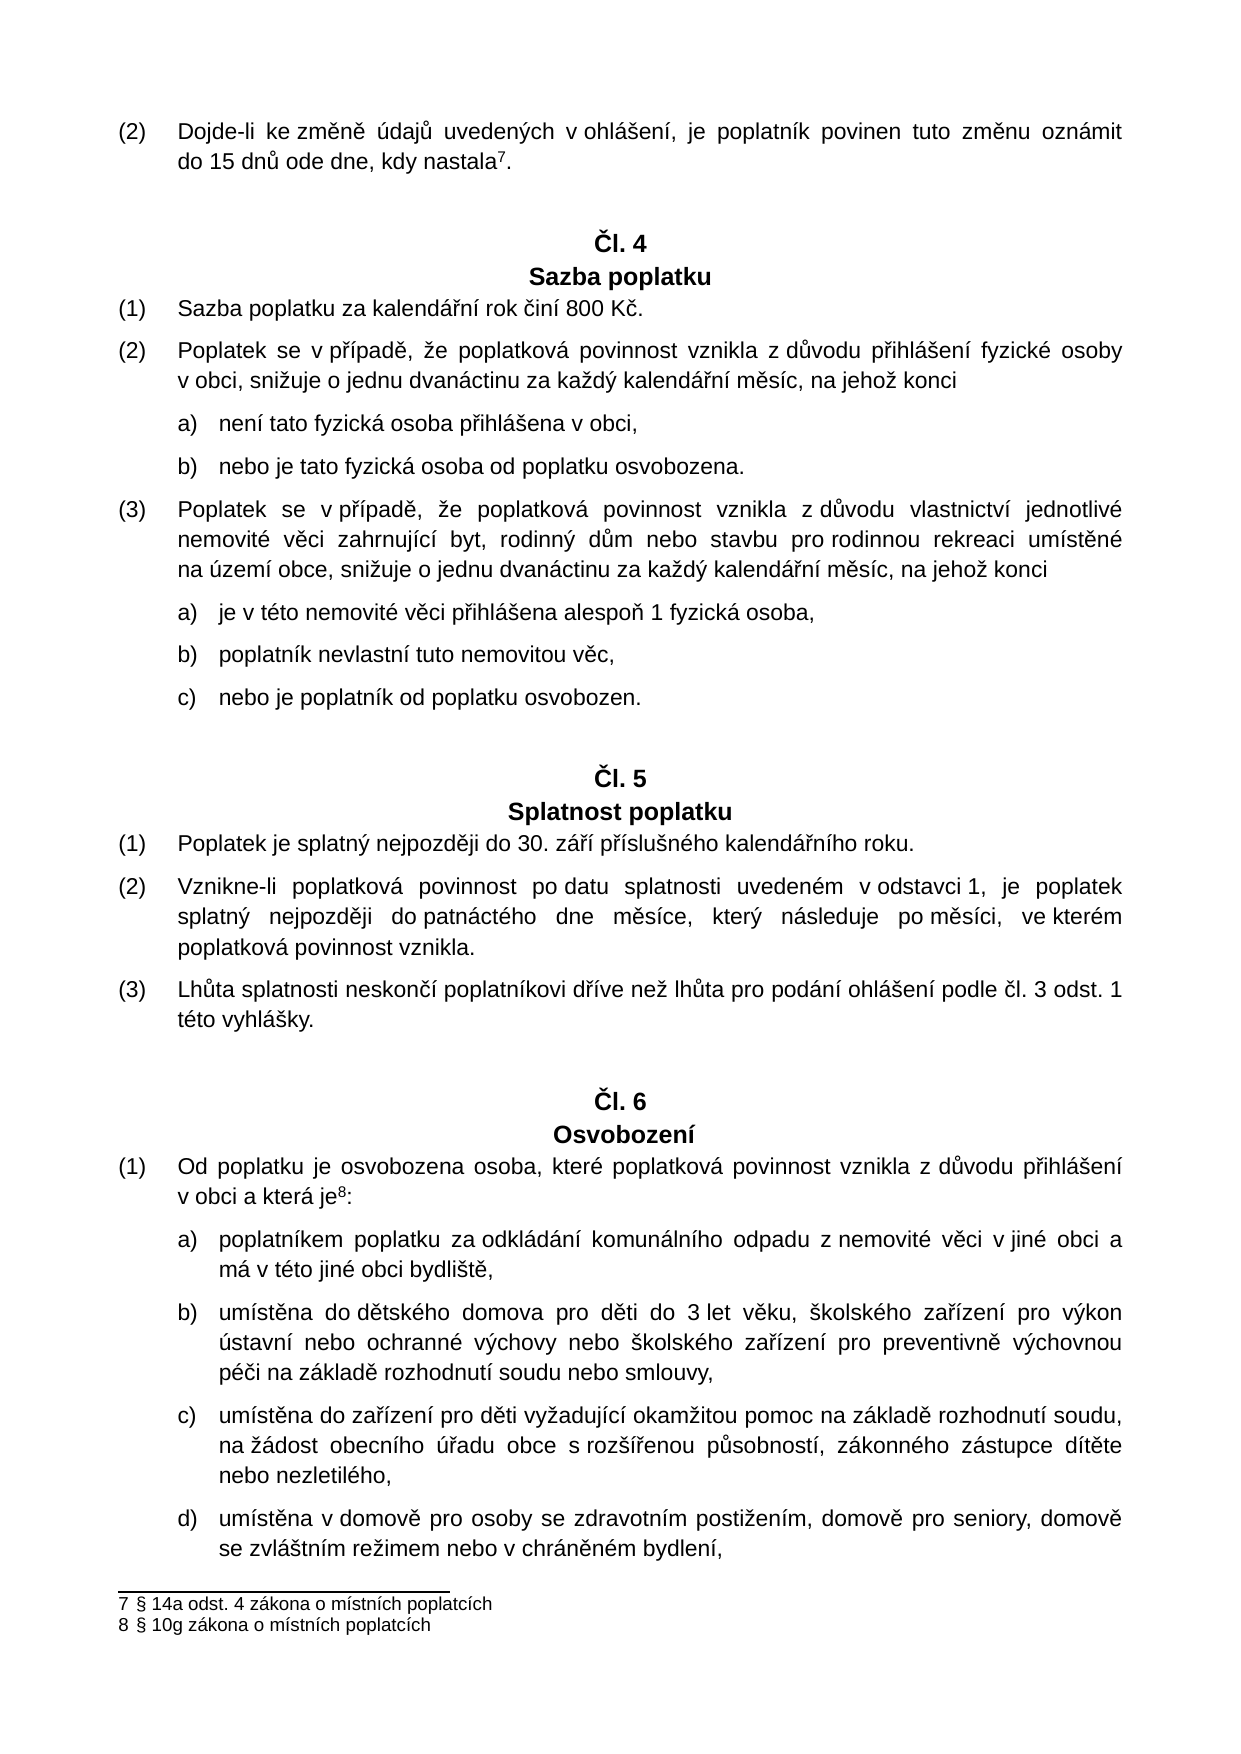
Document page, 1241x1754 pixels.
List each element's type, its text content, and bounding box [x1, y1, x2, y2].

list umístěna do dětského domova pro děti do 3 let věku, školského zařízení pro výkon ústavní nebo ochranné výchovy nebo školského zařízení pro preventivně výchovnou péči na základě rozhodnutí soudu nebo smlouvy, [177, 1298, 1122, 1385]
list poplatníkem poplatku za odkládání komunálního odpadu z nemovité věci v jiné obci a má v této jiné obci bydliště, [177, 1226, 1122, 1282]
list nebo je poplatník od poplatku osvobozen. [177, 684, 1122, 711]
list § 14a odst. 4 zákona o místních poplatcích [118, 1592, 1122, 1614]
list Vznikne-li poplatková povinnost po datu splatnosti uvedeném v odstavci 1, je poplatek splatný nejpozději do patnáctého dne měsíce, který následuje po měsíci, ve kterém poplatková povinnost vznikla. [118, 873, 1122, 960]
list Sazba poplatku za kalendářní rok činí 800 Kč. [118, 294, 1122, 321]
list je v této nemovité věci přihlášena alespoň 1 fyzická osoba, [177, 599, 1122, 625]
subtitle Čl. 5 Splatnost poplatku [118, 764, 1122, 826]
list Poplatek se v případě, že poplatková povinnost vznikla z důvodu přihlášení fyzické osoby v obci, snižuje o jednu dvanáctinu za každý kalendářní měsíc, na jehož konci [118, 337, 1122, 394]
list § 10g zákona o místních poplatcích [118, 1614, 1122, 1635]
list umístěna v domově pro osoby se zdravotním postižením, domově pro seniory, domově se zvláštním režimem nebo v chráněném bydlení, [177, 1505, 1122, 1561]
subtitle Čl. 4 Sazba poplatku [118, 228, 1122, 290]
list Poplatek je splatný nejpozději do 30. září příslušného kalendářního roku. [118, 830, 1122, 857]
list umístěna do zařízení pro děti vyžadující okamžitou pomoc na základě rozhodnutí soudu, na žádost obecního úřadu obce s rozšířenou působností, zákonného zástupce dítěte nebo nezletilého, [177, 1402, 1122, 1488]
list Dojde-li ke změně údajů uvedených v ohlášení, je poplatník povinen tuto změnu oznámit do 15 dnů ode dne, kdy nastala. [118, 118, 1122, 175]
list poplatník nevlastní tuto nemovitou věc, [177, 641, 1122, 668]
subtitle Čl. 6 Osvobození [118, 1087, 1122, 1148]
list není tato fyzická osoba přihlášena v obci, [177, 410, 1122, 437]
list nebo je tato fyzická osoba od poplatku osvobozena. [177, 453, 1122, 479]
list Lhůta splatnosti neskončí poplatníkovi dříve než lhůta pro podání ohlášení podle čl. 3 odst. 1 této vyhlášky. [118, 976, 1122, 1033]
list Poplatek se v případě, že poplatková povinnost vznikla z důvodu vlastnictví jednotlivé nemovité věci zahrnující byt, rodinný dům nebo stavbu pro rodinnou rekreaci umístěné na území obce, snižuje o jednu dvanáctinu za každý kalendářní měsíc, na jehož konci [118, 496, 1122, 582]
list Od poplatku je osvobozena osoba, které poplatková povinnost vznikla z důvodu přihlášení v obci a která je: [118, 1153, 1122, 1209]
